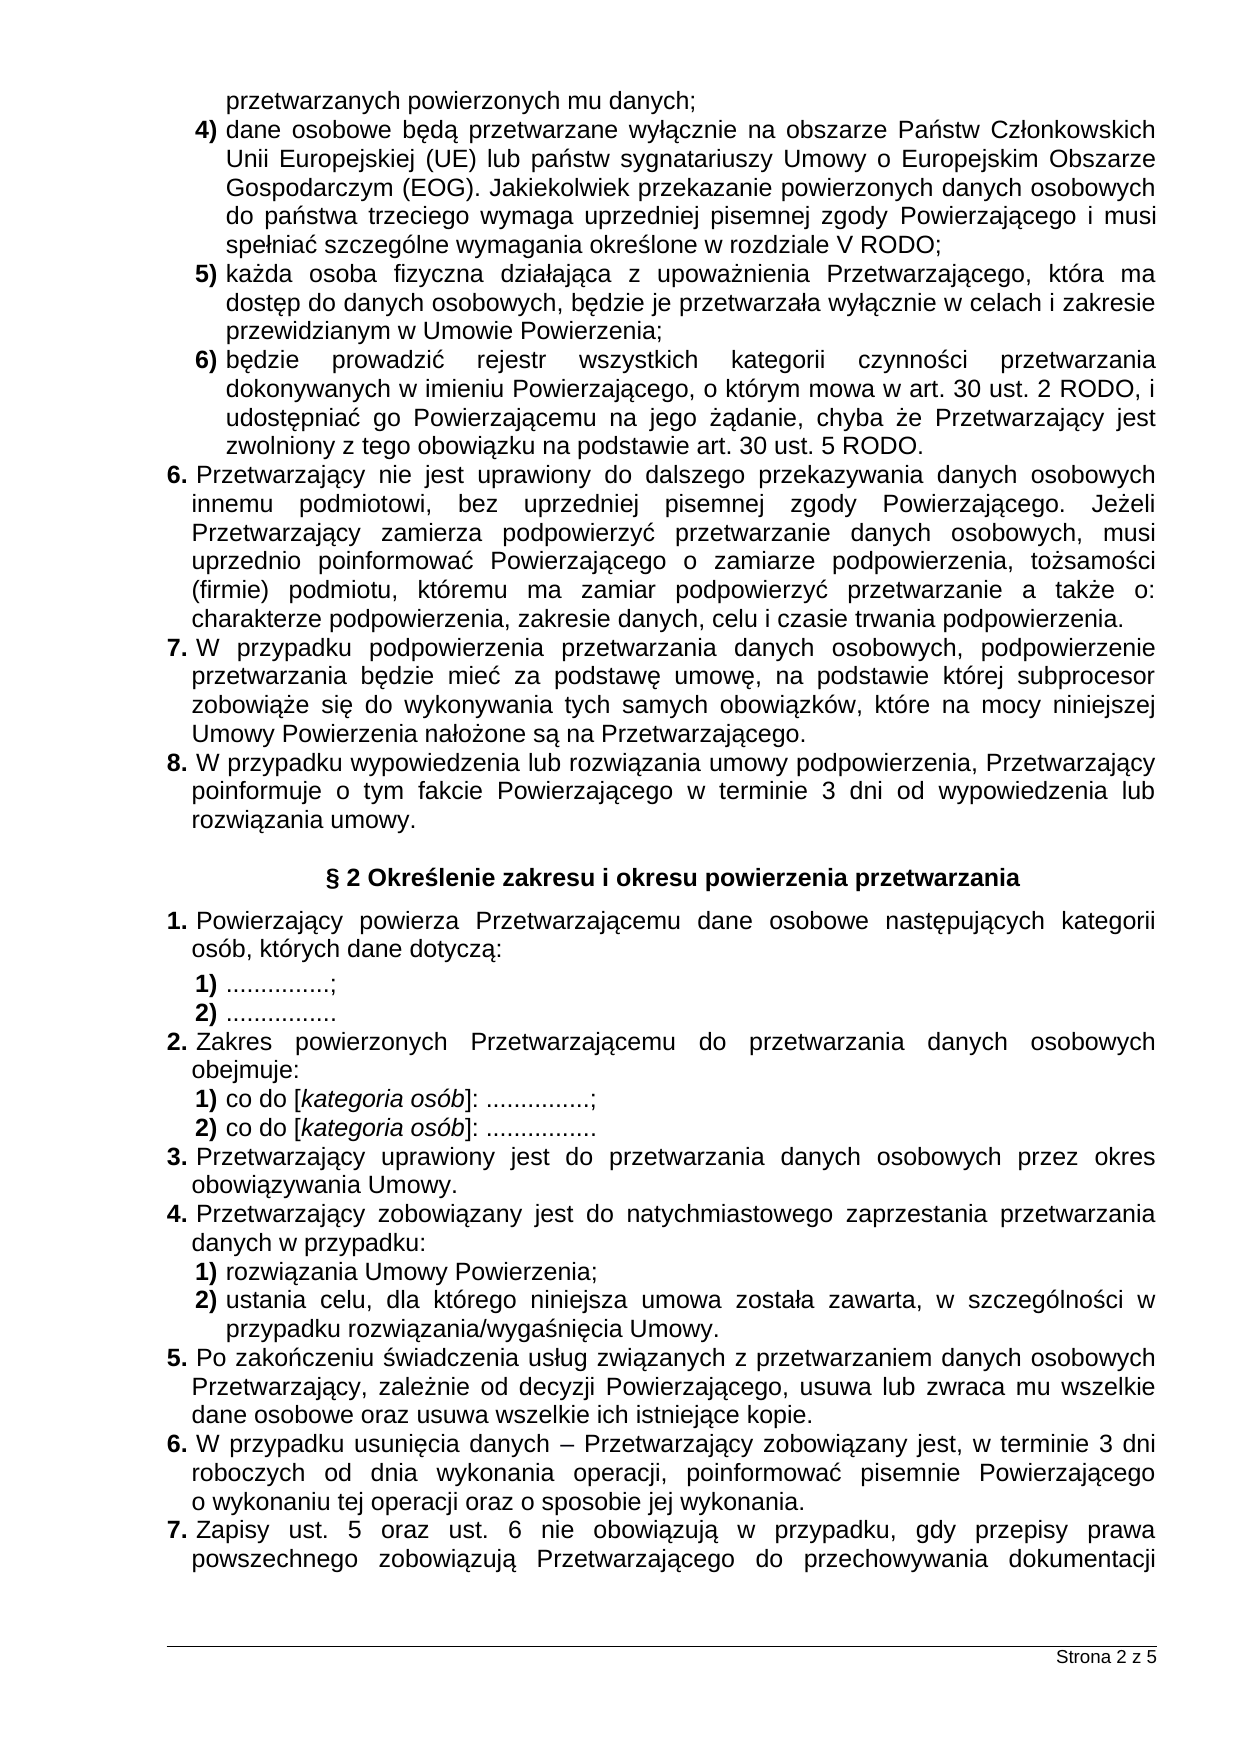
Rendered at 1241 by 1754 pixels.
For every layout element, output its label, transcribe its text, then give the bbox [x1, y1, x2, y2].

list Po zakończeniu świadczenia usług związanych z przetwarzaniem danych osobowych Przetwarzający, zależnie od decyzji Powierzającego, usuwa lub zwraca mu wszelkie dane osobowe oraz usuwa wszelkie ich istniejące kopie. [167, 1343, 1157, 1429]
list W przypadku wypowiedzenia lub rozwiązania umowy podpowierzenia, Przetwarzający poinformuje o tym fakcie Powierzającego w terminie 3 dni od wypowiedzenia lub rozwiązania umowy. [167, 747, 1157, 834]
list ...............; [167, 969, 1157, 998]
list ustania celu, dla którego niniejsza umowa została zawarta, w szczególności w przypadku rozwiązania/wygaśnięcia Umowy. [167, 1285, 1157, 1343]
list dane osobowe będą przetwarzane wyłącznie na obszarze Państw Członkowskich Unii Europejskiej (UE) lub państw sygnatariuszy Umowy o Europejskim Obszarze Gospodarczym (EOG). Jakiekolwiek przekazanie powierzonych danych osobowych do państwa trzeciego wymaga uprzedniej pisemnej zgody Powierzającego i musi spełniać szczególne wymagania określone w rozdziale V RODO; [167, 115, 1157, 259]
list będzie prowadzić rejestr wszystkich kategorii czynności przetwarzania dokonywanych w imieniu Powierzającego, o którym mowa w art. 30 ust. 2 RODO, i udostępniać go Powierzającemu na jego żądanie, chyba że Przetwarzający jest zwolniony z tego obowiązku na podstawie art. 30 ust. 5 RODO. [167, 345, 1157, 460]
list rozwiązania Umowy Powierzenia; [167, 1257, 1157, 1285]
list Zapisy ust. 5 oraz ust. 6 nie obowiązują w przypadku, gdy przepisy prawa powszechnego zobowiązują Przetwarzającego do przechowywania dokumentacji [167, 1515, 1157, 1573]
list W przypadku podpowierzenia przetwarzania danych osobowych, podpowierzenie przetwarzania będzie mieć za podstawę umowę, na podstawie której subprocesor zobowiąże się do wykonywania tych samych obowiązków, które na mocy niniejszej Umowy Powierzenia nałożone są na Przetwarzającego. [167, 632, 1157, 747]
list Przetwarzający zobowiązany jest do natychmiastowego zaprzestania przetwarzania danych w przypadku: [167, 1199, 1157, 1257]
list W przypadku usunięcia danych – Przetwarzający zobowiązany jest, w terminie 3 dni roboczych od dnia wykonania operacji, poinformować pisemnie Powierzającego o wykonaniu tej operacji oraz o sposobie jej wykonania. [167, 1429, 1157, 1515]
list Przetwarzający nie jest uprawiony do dalszego przekazywania danych osobowych innemu podmiotowi, bez uprzedniej pisemnej zgody Powierzającego. Jeżeli Przetwarzający zamierza podpowierzyć przetwarzanie danych osobowych, musi uprzednio poinformować Powierzającego o zamiarze podpowierzenia, tożsamości (firmie) podmiotu, któremu ma zamiar podpowierzyć przetwarzanie a także o: charakterze podpowierzenia, zakresie danych, celu i czasie trwania podpowierzenia. [167, 460, 1157, 632]
list każda osoba fizyczna działająca z upoważnienia Przetwarzającego, która ma dostęp do danych osobowych, będzie je przetwarzała wyłącznie w celach i zakresie przewidzianym w Umowie Powierzenia; [167, 259, 1157, 345]
list Powierzający powierza Przetwarzającemu dane osobowe następujących kategorii osób, których dane dotyczą: [167, 906, 1157, 963]
list co do [kategoria osób]: ................ [167, 1113, 1157, 1142]
list co do [kategoria osób]: ...............; [167, 1084, 1157, 1113]
list Określenie zakresu i okresu powierzenia przetwarzania [167, 862, 1157, 891]
list przetwarzanych powierzonych mu danych; [167, 86, 1157, 115]
list Zakres powierzonych Przetwarzającemu do przetwarzania danych osobowych obejmuje: [167, 1027, 1157, 1084]
list ................ [167, 998, 1157, 1027]
list Przetwarzający uprawiony jest do przetwarzania danych osobowych przez okres obowiązywania Umowy. [167, 1142, 1157, 1199]
